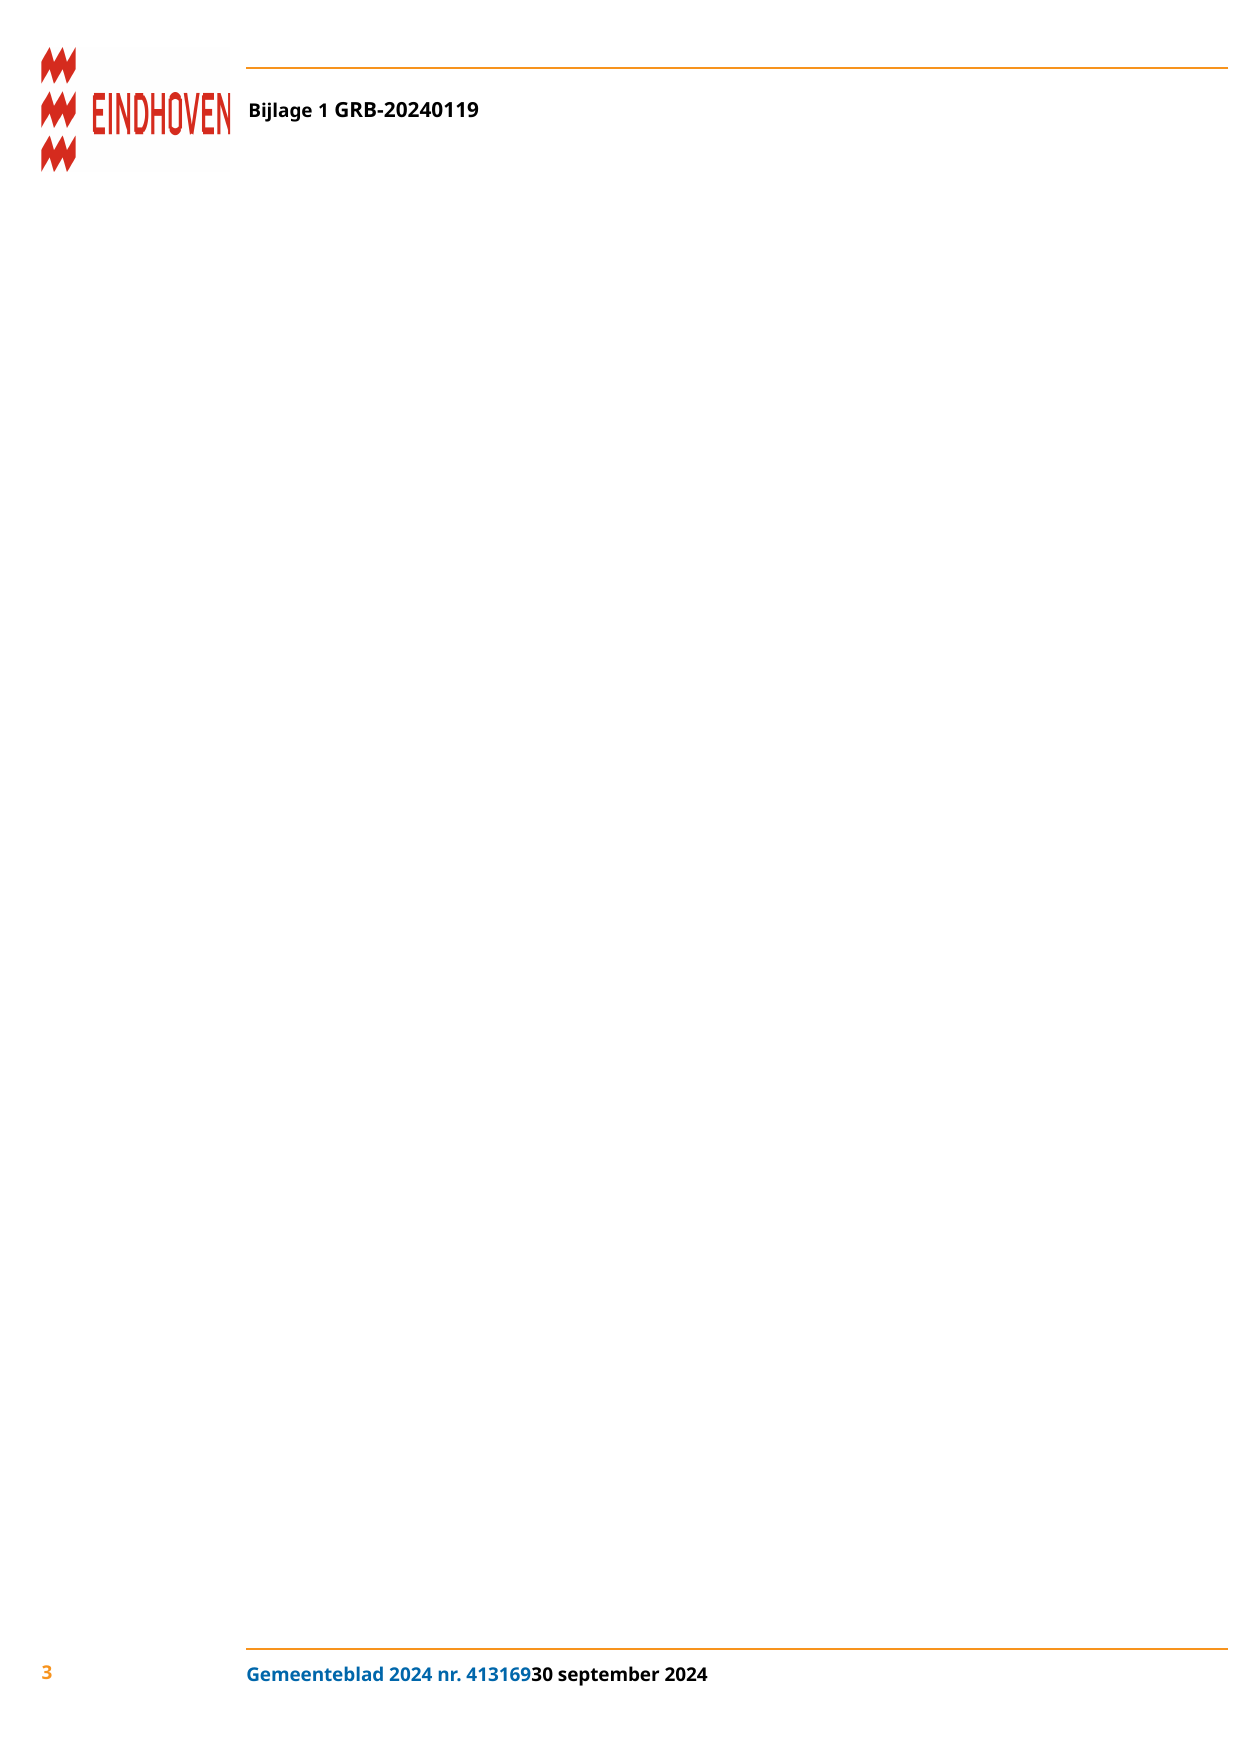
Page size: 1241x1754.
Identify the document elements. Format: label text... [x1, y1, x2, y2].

picture [41, 47, 231, 172]
text Bijlage 1 GRB-20240119 [248, 95, 1152, 123]
